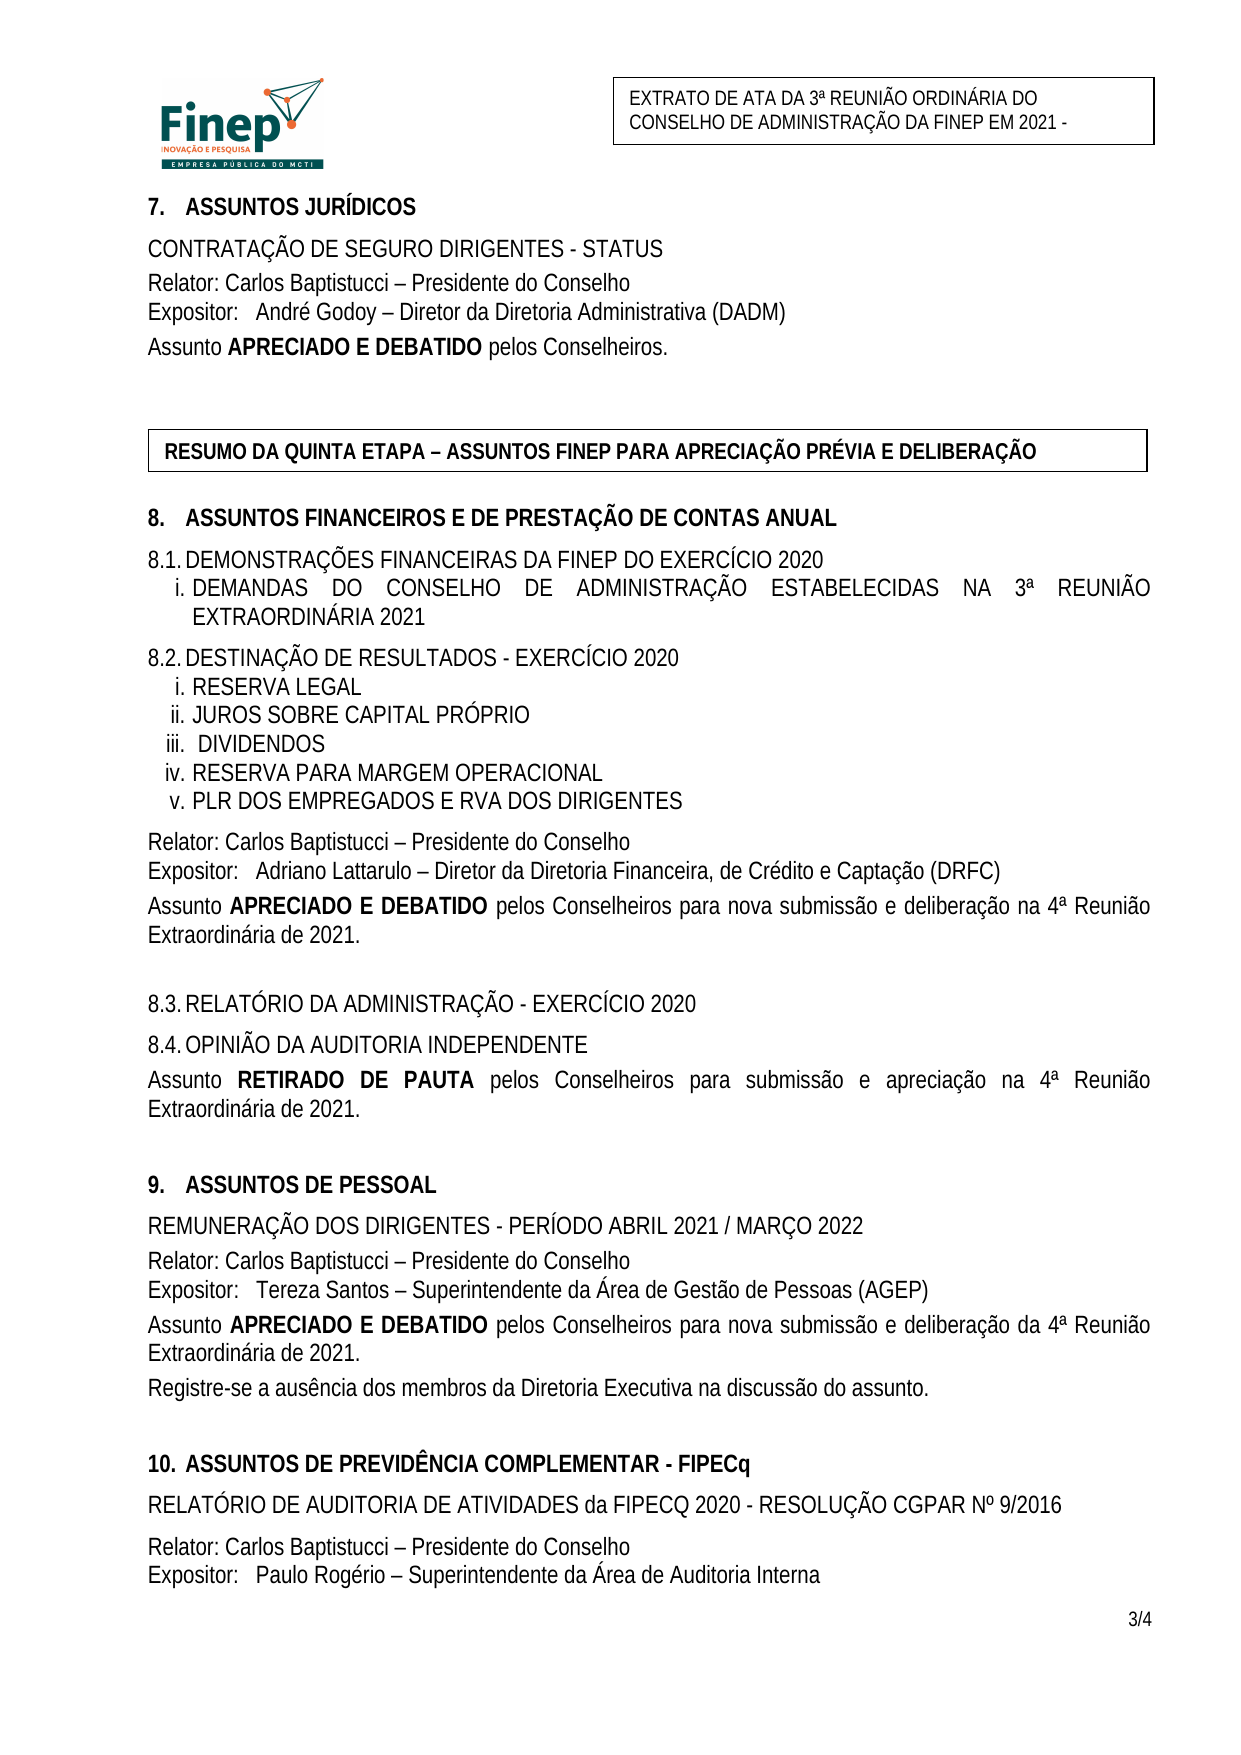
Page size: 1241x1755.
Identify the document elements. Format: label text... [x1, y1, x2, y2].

text Expositor: Tereza Santos – Superintendente da Área de Gestão de Pessoas (AGEP) [148, 1275, 1152, 1303]
text Assunto APRECIADO E DEBATIDO pelos Conselheiros. [148, 332, 1152, 361]
list DIVIDENDOS [185, 729, 1152, 758]
text CONTRATAÇÃO DE SEGURO DIRIGENTES - STATUS [148, 233, 1152, 262]
text Expositor: Adriano Lattarulo – Diretor da Diretoria Financeira, de Crédito e Captação (DRFC) [148, 856, 1152, 885]
list PLR DOS EMPREGADOS E RVA DOS DIRIGENTES [185, 786, 1152, 815]
list DEMANDAS DO CONSELHO DE ADMINISTRAÇÃO ESTABELECIDAS NA 3ª REUNIÃO EXTRAORDINÁRIA 2021 [185, 573, 1152, 631]
list ASSUNTOS DE PESSOAL [148, 1170, 1152, 1199]
text RELATÓRIO DE AUDITORIA DE ATIVIDADES da FIPECQ 2020 - RESOLUÇÃO CGPAR Nº 9/2016 [148, 1490, 1152, 1519]
text Expositor: Paulo Rogério – Superintendente da Área de Auditoria Interna [148, 1560, 1152, 1589]
text Assunto RETIRADO DE PAUTA pelos Conselheiros para submissão e apreciação na 4ª Reunião Extraordinária de 2021. [148, 1065, 1152, 1123]
list RESERVA PARA MARGEM OPERACIONAL [185, 758, 1152, 786]
text Relator: Carlos Baptistucci – Presidente do Conselho [148, 268, 1152, 297]
text RESUMO DA QUINTA ETAPA – ASSUNTOS FINEP PARA APRECIAÇÃO PRÉVIA E DELIBERAÇÃO [164, 438, 1131, 463]
list JUROS SOBRE CAPITAL PRÓPRIO [185, 700, 1152, 729]
text REMUNERAÇÃO DOS DIRIGENTES - PERÍODO ABRIL 2021 / MARÇO 2022 [148, 1211, 1152, 1240]
list RELATÓRIO DA ADMINISTRAÇÃO - EXERCÍCIO 2020 [148, 989, 1152, 1018]
list OPINIÃO DA AUDITORIA INDEPENDENTE [148, 1031, 1152, 1059]
text Relator: Carlos Baptistucci – Presidente do Conselho [148, 1532, 1152, 1560]
list DESTINAÇÃO DE RESULTADOS - EXERCÍCIO 2020 [148, 643, 1152, 672]
text Expositor: André Godoy – Diretor da Diretoria Administrativa (DADM) [148, 297, 1152, 326]
list ASSUNTOS JURÍDICOS [148, 192, 1152, 221]
text Relator: Carlos Baptistucci – Presidente do Conselho [148, 827, 1152, 856]
text Relator: Carlos Baptistucci – Presidente do Conselho [148, 1246, 1152, 1275]
text Registre-se a ausência dos membros da Diretoria Executiva na discussão do assunto. [148, 1373, 1152, 1402]
text 10. ASSUNTOS DE PREVIDÊNCIA COMPLEMENTAR - FIPECq [148, 1449, 1152, 1478]
list DEMONSTRAÇÕES FINANCEIRAS DA FINEP DO EXERCÍCIO 2020 [148, 544, 1152, 573]
list RESERVA LEGAL [185, 672, 1152, 700]
list ASSUNTOS FINANCEIROS E DE PRESTAÇÃO DE CONTAS ANUAL [148, 503, 1152, 532]
text Assunto APRECIADO E DEBATIDO pelos Conselheiros para nova submissão e deliberação na 4ª Reunião Extraordinária de 2021. [148, 891, 1152, 948]
text Assunto APRECIADO E DEBATIDO pelos Conselheiros para nova submissão e deliberação da 4ª Reunião Extraordinária de 2021. [148, 1310, 1152, 1367]
